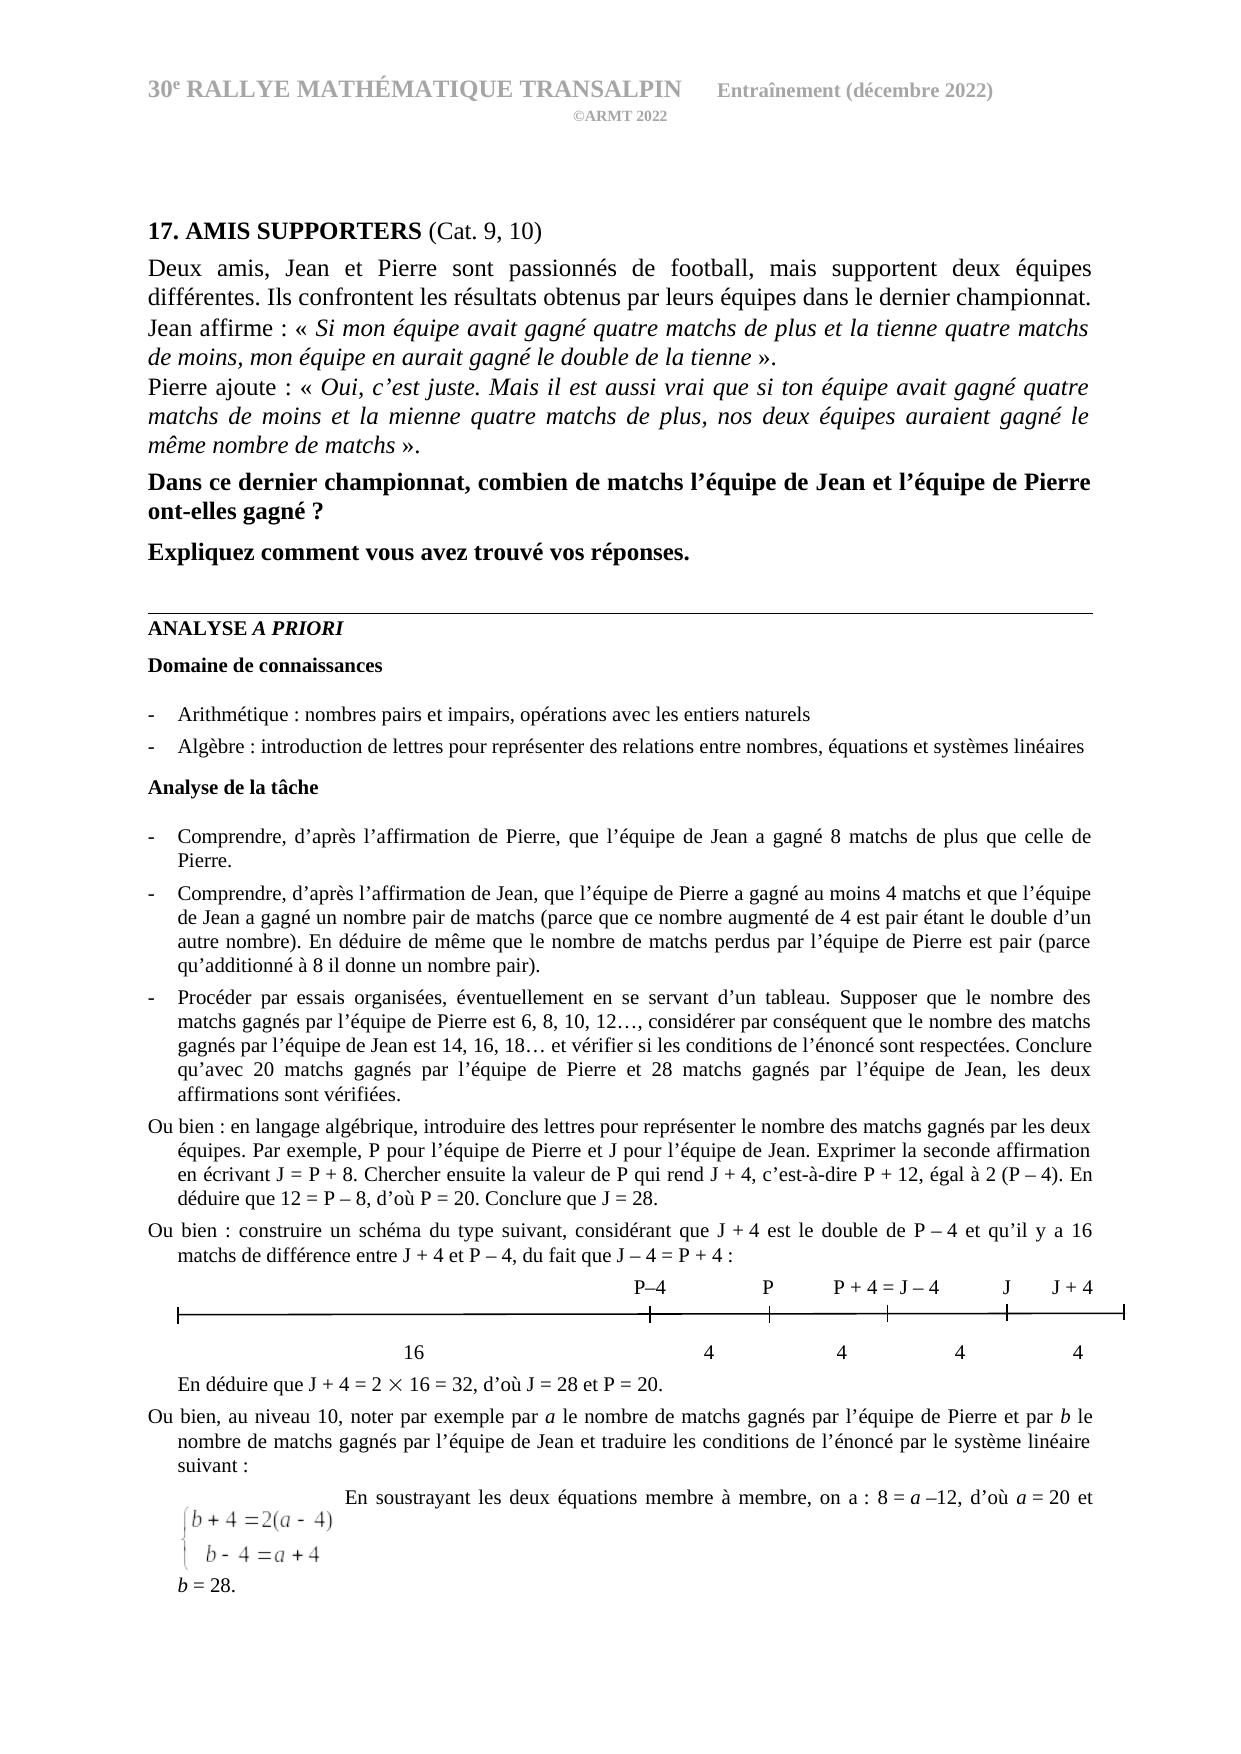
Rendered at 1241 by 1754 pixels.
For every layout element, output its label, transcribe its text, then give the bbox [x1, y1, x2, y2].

text - Algèbre : introduction de lettres pour représenter des relations entre nombres, équations et systèmes linéaires [148, 734, 1093, 758]
subtitle Analyse de la tâche [148, 775, 1093, 799]
text - Comprendre, d’après l’affirmation de Jean, que l’équipe de Pierre a gagné au moins 4 matchs et que l’équipe de Jean a gagné un nombre pair de matchs (parce que ce nombre augmenté de 4 est pair étant le double d’un autre nombre). En déduire de même que le nombre de matchs perdus par l’équipe de Pierre est pair (parce qu’additionné à 8 il donne un nombre pair). [148, 881, 1093, 977]
subtitle 17. Amis supporters (Cat. 9, 10) [148, 216, 1093, 245]
text Deux amis, Jean et Pierre sont passionnés de football, mais supportent deux équipes différentes. Ils confrontent les résultats obtenus par leurs équipes dans le dernier championnat. [148, 253, 1093, 311]
text - Comprendre, d’après l’affirmation de Pierre, que l’équipe de Jean a gagné 8 matchs de plus que celle de Pierre. [148, 824, 1093, 872]
text Dans ce dernier championnat, combien de matchs l’équipe de Jean et l’équipe de Pierre ont-elles gagné ? [148, 467, 1093, 524]
text En déduire que J + 4 = 2  16 = 32, d’où J = 28 et P = 20. [148, 1372, 1093, 1396]
text Ou bien : en langage algébrique, introduire des lettres pour représenter le nombre des matchs gagnés par les deux équipes. Par exemple, P pour l’équipe de Pierre et J pour l’équipe de Jean. Exprimer la seconde affirmation en écrivant J = P + 8. Chercher ensuite la valeur de P qui rend J + 4, c’est-à-dire P + 12, égal à 2 (P – 4). En déduire que 12 = P – 8, d’où P = 20. Conclure que J = 28. [148, 1114, 1093, 1210]
text Expliquez comment vous avez trouvé vos réponses. [148, 537, 1093, 566]
text Jean affirme : « Si mon équipe avait gagné quatre matchs de plus et la tienne quatre matchs de moins, mon équipe en aurait gagné le double de la tienne ». [148, 313, 1093, 370]
subtitle Analyse a priori [148, 614, 1093, 640]
subtitle Domaine de connaissances [148, 653, 1093, 677]
text - Arithmétique : nombres pairs et impairs, opérations avec les entiers naturels [148, 702, 1093, 726]
text 16 4 4 4 4 [148, 1340, 1093, 1364]
text P–4 P P + 4 = J – 4 J J + 4 [148, 1275, 1093, 1299]
text En soustrayant les deux équations membre à membre, on a : 8 = a –12, d’où a = 20 et b = 28. [148, 1485, 1093, 1597]
text - Procéder par essais organisées, éventuellement en se servant d’un tableau. Supposer que le nombre des matchs gagnés par l’équipe de Pierre est 6, 8, 10, 12…, considérer par conséquent que le nombre des matchs gagnés par l’équipe de Jean est 14, 16, 18… et vérifier si les conditions de l’énoncé sont respectées. Conclure qu’avec 20 matchs gagnés par l’équipe de Pierre et 28 matchs gagnés par l’équipe de Jean, les deux affirmations sont vérifiées. [148, 985, 1093, 1106]
text Ou bien, au niveau 10, noter par exemple par a le nombre de matchs gagnés par l’équipe de Pierre et par b le nombre de matchs gagnés par l’équipe de Jean et traduire les conditions de l’énoncé par le système linéaire suivant : [148, 1404, 1093, 1477]
text Ou bien : construire un schéma du type suivant, considérant que J + 4 est le double de P – 4 et qu’il y a 16 matchs de différence entre J + 4 et P – 4, du fait que J – 4 = P + 4 : [148, 1218, 1093, 1267]
text Pierre ajoute : « Oui, c’est juste. Mais il est aussi vrai que si ton équipe avait gagné quatre matchs de moins et la mienne quatre matchs de plus, nos deux équipes auraient gagné le même nombre de matchs ». [148, 372, 1093, 459]
